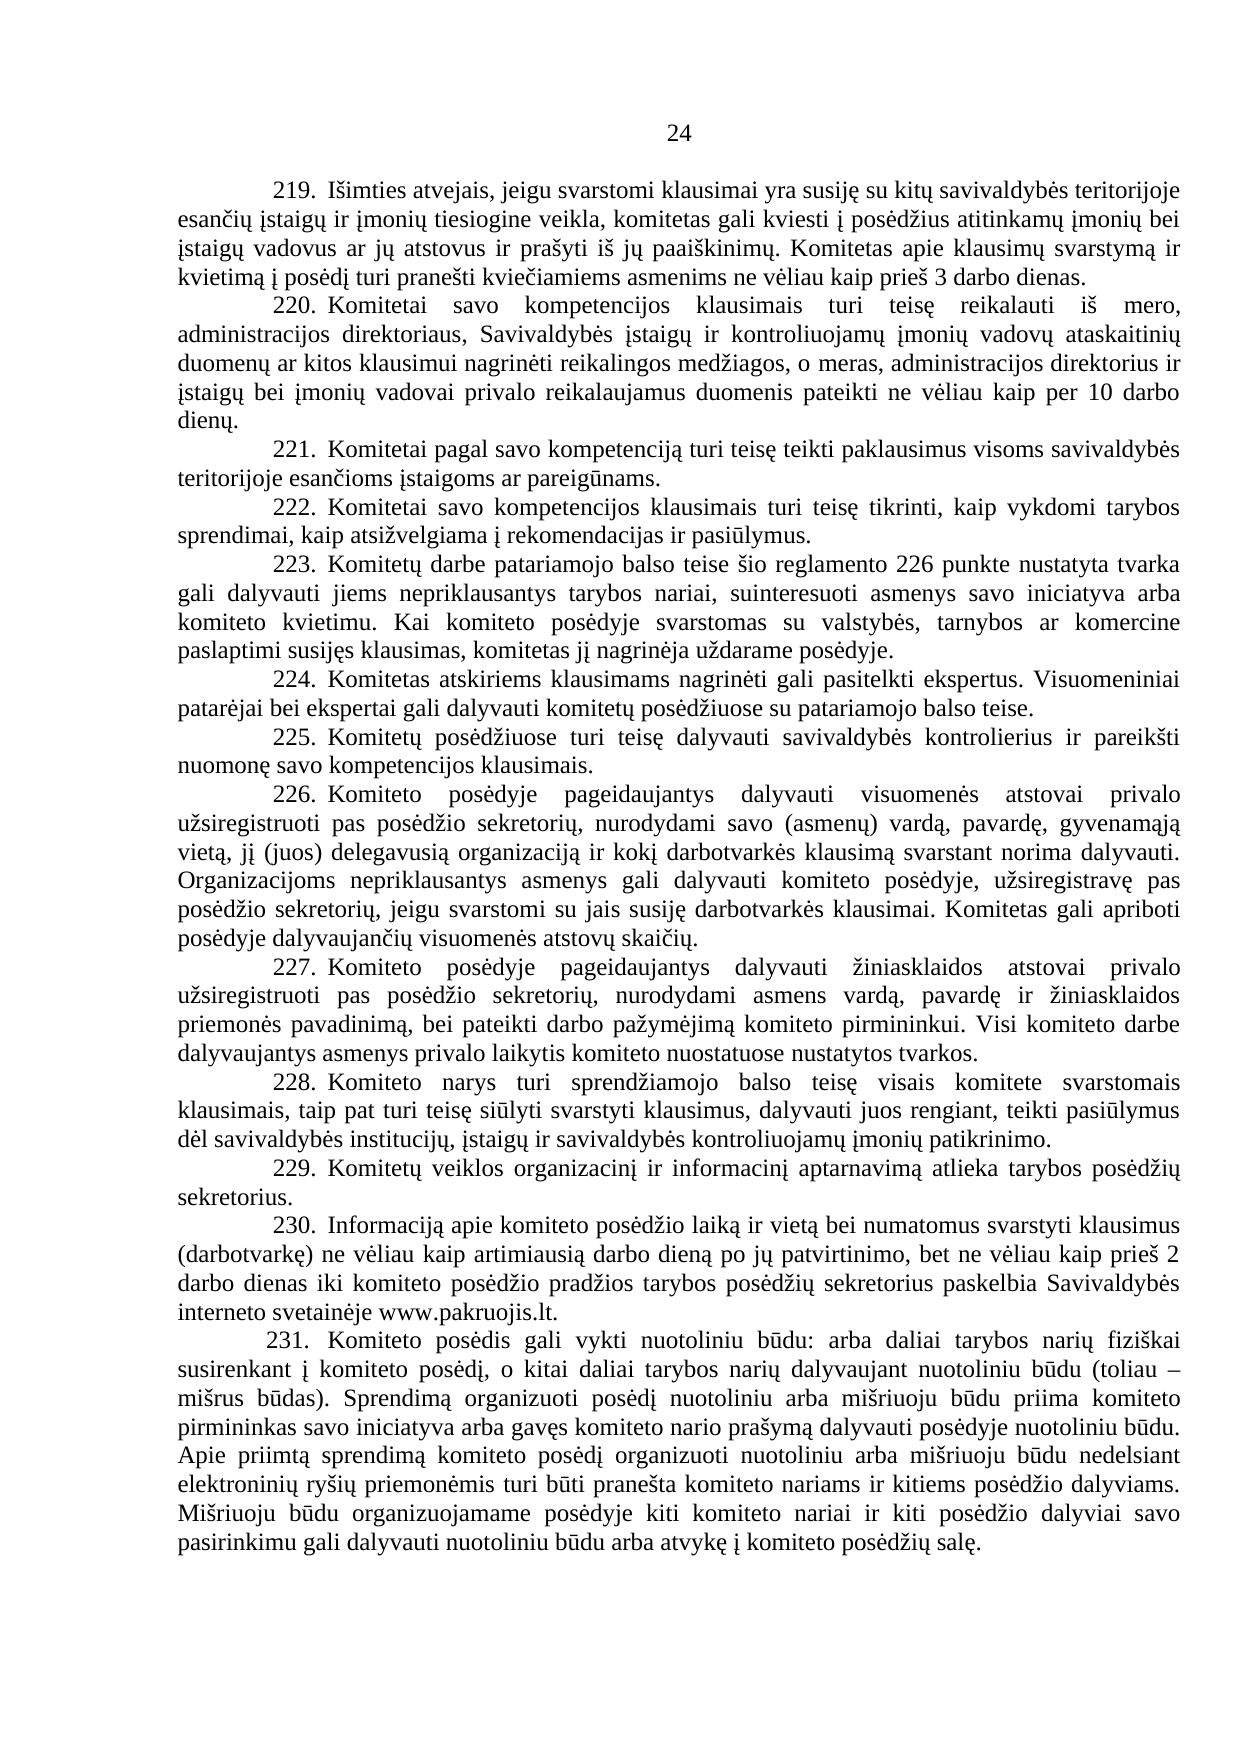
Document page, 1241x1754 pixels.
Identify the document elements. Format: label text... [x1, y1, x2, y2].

text 226. Komiteto posėdyje pageidaujantys dalyvauti visuomenės atstovai privalo užsiregistruoti pas posėdžio sekretorių, nurodydami savo (asmenų) vardą, pavardę, gyvenamąją vietą, jį (juos) delegavusią organizaciją ir kokį darbotvarkės klausimą svarstant norima dalyvauti. Organizacijoms nepriklausantys asmenys gali dalyvauti komiteto posėdyje, užsiregistravę pas posėdžio sekretorių, jeigu svarstomi su jais susiję darbotvarkės klausimai. Komitetas gali apriboti posėdyje dalyvaujančių visuomenės atstovų skaičių. [177, 779, 1181, 952]
text 222. Komitetai savo kompetencijos klausimais turi teisę tikrinti, kaip vykdomi tarybos sprendimai, kaip atsižvelgiama į rekomendacijas ir pasiūlymus. [177, 492, 1181, 549]
text 231. Komiteto posėdis gali vykti nuotoliniu būdu: arba daliai tarybos narių fiziškai susirenkant į komiteto posėdį, o kitai daliai tarybos narių dalyvaujant nuotoliniu būdu (toliau – mišrus būdas). Sprendimą organizuoti posėdį nuotoliniu arba mišriuoju būdu priima komiteto pirmininkas savo iniciatyva arba gavęs komiteto nario prašymą dalyvauti posėdyje nuotoliniu būdu. Apie priimtą sprendimą komiteto posėdį organizuoti nuotoliniu arba mišriuoju būdu nedelsiant elektroninių ryšių priemonėmis turi būti pranešta komiteto nariams ir kitiems posėdžio dalyviams. Mišriuoju būdu organizuojamame posėdyje kiti komiteto nariai ir kiti posėdžio dalyviai savo pasirinkimu gali dalyvauti nuotoliniu būdu arba atvykę į komiteto posėdžių salę. [177, 1326, 1181, 1556]
text 223. Komitetų darbe patariamojo balso teise šio reglamento 226 punkte nustatyta tvarka gali dalyvauti jiems nepriklausantys tarybos nariai, suinteresuoti asmenys savo iniciatyva arba komiteto kvietimu. Kai komiteto posėdyje svarstomas su valstybės, tarnybos ar komercine paslaptimi susijęs klausimas, komitetas jį nagrinėja uždarame posėdyje. [177, 549, 1181, 664]
text 227. Komiteto posėdyje pageidaujantys dalyvauti žiniasklaidos atstovai privalo užsiregistruoti pas posėdžio sekretorių, nurodydami asmens vardą, pavardę ir žiniasklaidos priemonės pavadinimą, bei pateikti darbo pažymėjimą komiteto pirmininkui. Visi komiteto darbe dalyvaujantys asmenys privalo laikytis komiteto nuostatuose nustatytos tvarkos. [177, 952, 1181, 1067]
text 225. Komitetų posėdžiuose turi teisę dalyvauti savivaldybės kontrolierius ir pareikšti nuomonę savo kompetencijos klausimais. [177, 722, 1181, 779]
text 230. Informaciją apie komiteto posėdžio laiką ir vietą bei numatomus svarstyti klausimus (darbotvarkę) ne vėliau kaip artimiausią darbo dieną po jų patvirtinimo, bet ne vėliau kaip prieš 2 darbo dienas iki komiteto posėdžio pradžios tarybos posėdžių sekretorius paskelbia Savivaldybės interneto svetainėje www.pakruojis.lt. [177, 1211, 1181, 1326]
text 229. Komitetų veiklos organizacinį ir informacinį aptarnavimą atlieka tarybos posėdžių sekretorius. [177, 1153, 1181, 1211]
text 221. Komitetai pagal savo kompetenciją turi teisę teikti paklausimus visoms savivaldybės teritorijoje esančioms įstaigoms ar pareigūnams. [177, 434, 1181, 492]
text 224. Komitetas atskiriems klausimams nagrinėti gali pasitelkti ekspertus. Visuomeniniai patarėjai bei ekspertai gali dalyvauti komitetų posėdžiuose su patariamojo balso teise. [177, 664, 1181, 722]
text 219. Išimties atvejais, jeigu svarstomi klausimai yra susiję su kitų savivaldybės teritorijoje esančių įstaigų ir įmonių tiesiogine veikla, komitetas gali kviesti į posėdžius atitinkamų įmonių bei įstaigų vadovus ar jų atstovus ir prašyti iš jų paaiškinimų. Komitetas apie klausimų svarstymą ir kvietimą į posėdį turi pranešti kviečiamiems asmenims ne vėliau kaip prieš 3 darbo dienas. [177, 176, 1181, 291]
text 220. Komitetai savo kompetencijos klausimais turi teisę reikalauti iš mero, administracijos direktoriaus, Savivaldybės įstaigų ir kontroliuojamų įmonių vadovų ataskaitinių duomenų ar kitos klausimui nagrinėti reikalingos medžiagos, o meras, administracijos direktorius ir įstaigų bei įmonių vadovai privalo reikalaujamus duomenis pateikti ne vėliau kaip per 10 darbo dienų. [177, 291, 1181, 434]
text 228. Komiteto narys turi sprendžiamojo balso teisę visais komitete svarstomais klausimais, taip pat turi teisę siūlyti svarstyti klausimus, dalyvauti juos rengiant, teikti pasiūlymus dėl savivaldybės institucijų, įstaigų ir savivaldybės kontroliuojamų įmonių patikrinimo. [177, 1067, 1181, 1153]
